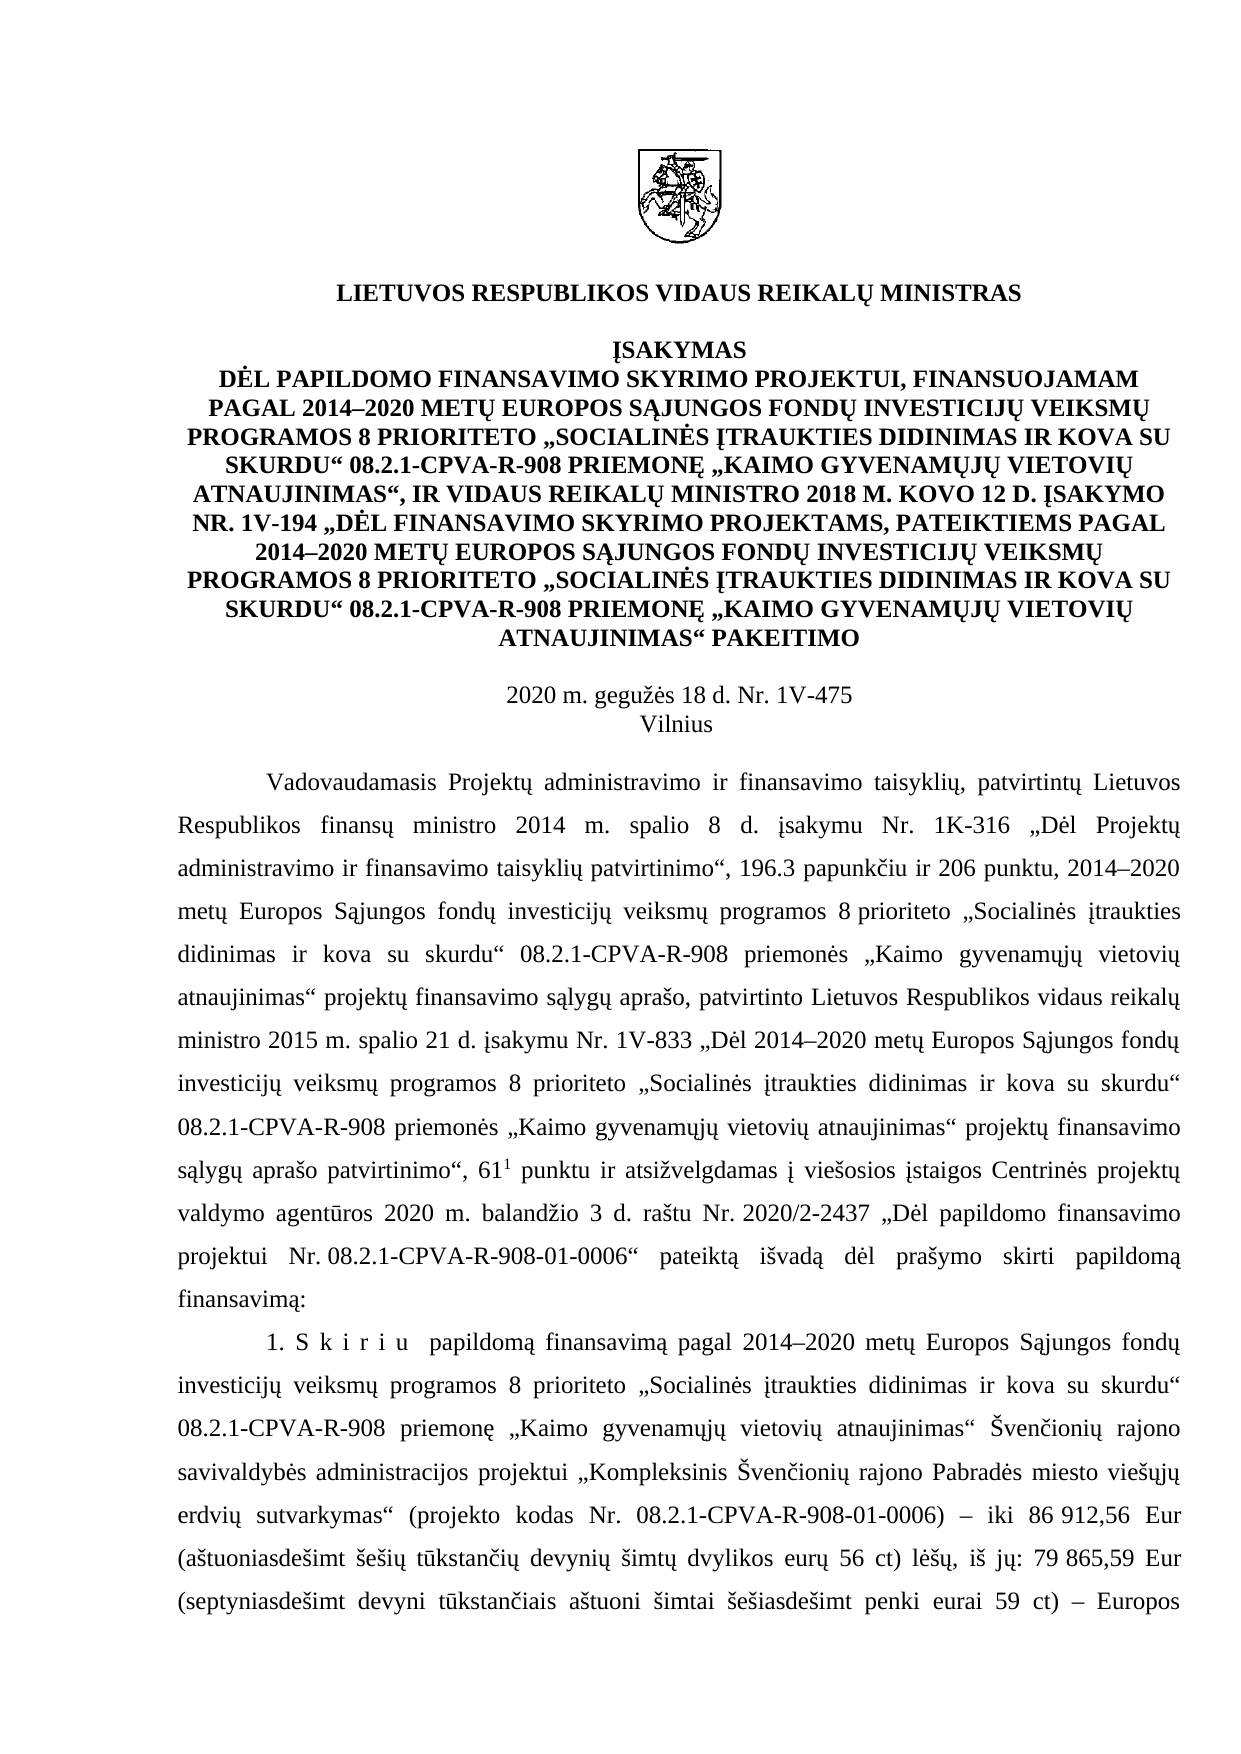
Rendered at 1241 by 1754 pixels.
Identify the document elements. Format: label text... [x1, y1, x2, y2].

text Vadovaudamasis Projektų administravimo ir finansavimo taisyklių, patvirtintų Lietuvos Respublikos finansų ministro 2014 m. spalio 8 d. įsakymu Nr. 1K-316 „Dėl Projektų administravimo ir finansavimo taisyklių patvirtinimo“, 196.3 papunkčiu ir 206 punktu, 2014–2020 metų Europos Sąjungos fondų investicijų veiksmų programos 8 prioriteto „Socialinės įtraukties didinimas ir kova su skurdu“ 08.2.1-CPVA-R-908 priemonės „Kaimo gyvenamųjų vietovių atnaujinimas“ projektų finansavimo sąlygų aprašo, patvirtinto Lietuvos Respublikos vidaus reikalų ministro 2015 m. spalio 21 d. įsakymu Nr. 1V-833 „Dėl 2014–2020 metų Europos Sąjungos fondų investicijų veiksmų programos 8 prioriteto „Socialinės įtraukties didinimas ir kova su skurdu“ 08.2.1-CPVA-R-908 priemonės „Kaimo gyvenamųjų vietovių atnaujinimas“ projektų finansavimo sąlygų aprašo patvirtinimo“, 611 punktu ir atsižvelgdamas į viešosios įstaigos Centrinės projektų valdymo agentūros 2020 m. balandžio 3 d. raštu Nr. 2020/2-2437 „Dėl papildomo finansavimo projektui Nr. 08.2.1-CPVA-R-908-01-0006“ pateiktą išvadą dėl prašymo skirti papildomą finansavimą: [177, 767, 1181, 1313]
text 1. Skiriu papildomą finansavimą pagal 2014–2020 metų Europos Sąjungos fondų investicijų veiksmų programos 8 prioriteto „Socialinės įtraukties didinimas ir kova su skurdu“ 08.2.1-CPVA-R-908 priemonę „Kaimo gyvenamųjų vietovių atnaujinimas“ Švenčionių rajono savivaldybės administracijos projektui „Kompleksinis Švenčionių rajono Pabradės miesto viešųjų erdvių sutvarkymas“ (projekto kodas Nr. 08.2.1-CPVA-R-908-01-0006) – iki 86 912,56 Eur (aštuoniasdešimt šešių tūkstančių devynių šimtų dvylikos eurų 56 ct) lėšų, iš jų: 79 865,59 Eur (septyniasdešimt devyni tūkstančiais aštuoni šimtai šešiasdešimt penki eurai 59 ct) – Europos [177, 1327, 1181, 1615]
text DĖL PAPILDOMO FINANSAVIMO SKYRIMO PROJEKTUI, FINANSUOJAMAM PAGAL 2014–2020 METŲ EUROPOS SĄJUNGOS FONDŲ INVESTICIJŲ VEIKSMŲ PROGRAMOS 8 PRIORITETO „SOCIALINĖS ĮTRAUKTIES DIDINIMAS IR KOVA SU SKURDU“ 08.2.1-CPVA-R-908 PRIEMONĘ „KAIMO GYVENAMŲJŲ VIETOVIŲ ATNAUJINIMAS“, IR VIDAUS REIKALŲ MINISTRO 2018 M. KOVO 12 D. ĮSAKYMO NR. 1V-194 „DĖL FINANSAVIMO SKYRIMO PROJEKTAMS, PATEIKTIEMS PAGAL 2014–2020 METŲ EUROPOS SĄJUNGOS FONDŲ INVESTICIJŲ VEIKSMŲ PROGRAMOS 8 PRIORITETO „SOCIALINĖS ĮTRAUKTIES DIDINIMAS IR KOVA SU SKURDU“ 08.2.1-CPVA-R-908 PRIEMONĘ „KAIMO GYVENAMŲJŲ VIETOVIŲ ATNAUJINIMAS“ PAKEITIMO [177, 364, 1181, 652]
text Vilnius [177, 709, 1181, 738]
text ĮSAKYMAS [177, 335, 1181, 364]
text LIETUVOS RESPUBLIKOS VIDAUS REIKALŲ MINISTRAS [177, 278, 1181, 307]
text 2020 m. gegužės 18 d. Nr. 1V-475 [177, 680, 1181, 709]
